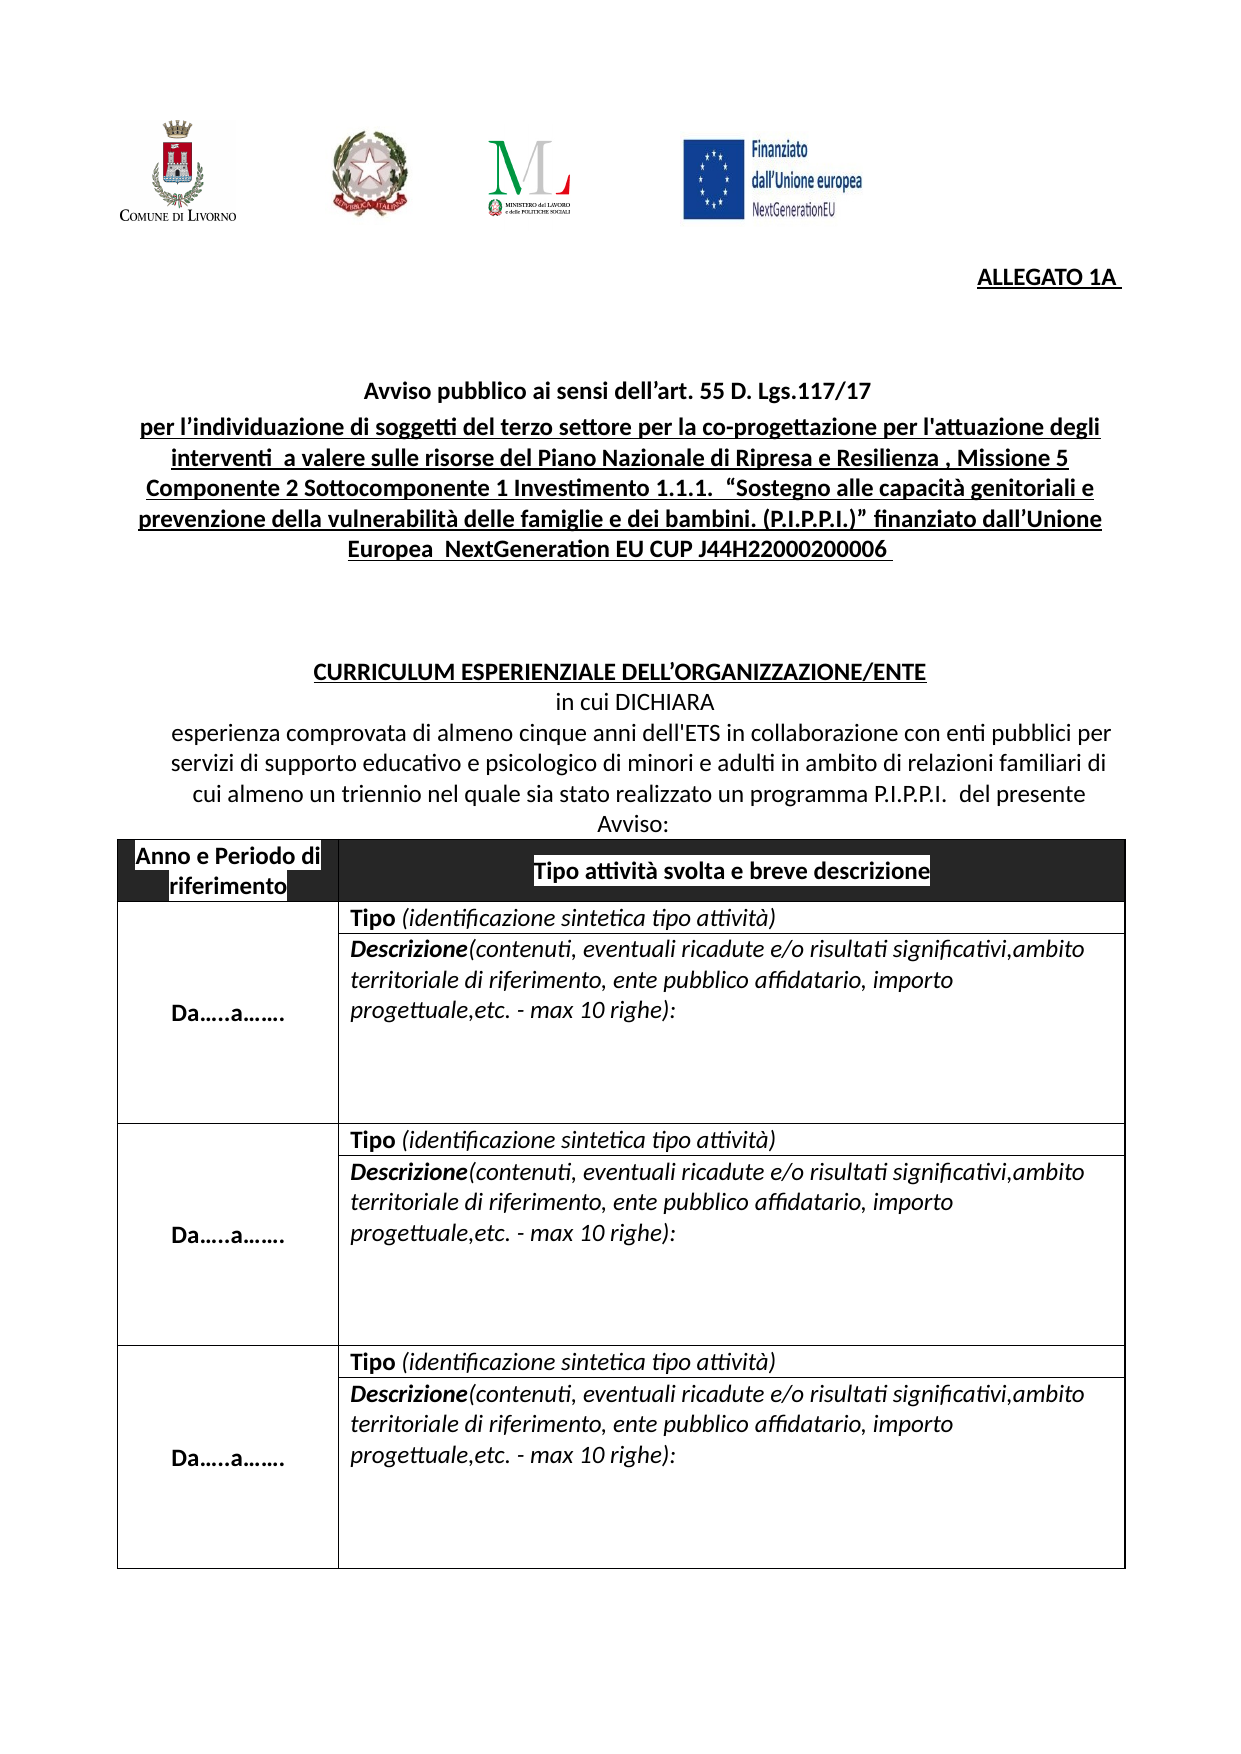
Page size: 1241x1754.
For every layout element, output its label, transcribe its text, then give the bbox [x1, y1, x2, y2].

text ALLEGATO 1A [118, 261, 1122, 292]
text CURRICULUM ESPERIENZIALE DELL’ORGANIZZAZIONE/ENTE [118, 656, 1122, 686]
list esperienza comprovata di almeno cinque anni dell'ETS in collaborazione con enti pubblici per servizi di supporto educativo e psicologico di minori e adulti in ambito di relazioni familiari di cui almeno un triennio nel quale sia stato realizzato un programma P.I.P.P.I. del presente Avviso: [118, 717, 1122, 839]
table_cell Tipo (identificazione sintetica tipo attività) [339, 1124, 1124, 1155]
table_cell Descrizione(contenuti, eventuali ricadute e/o risultati significativi,ambito territoriale di riferimento, ente pubblico affidatario, importo progettuale,etc. - max 10 righe): [339, 934, 1124, 1123]
picture [680, 131, 864, 227]
text Avviso pubblico ai sensi dell’art. 55 D. Lgs.117/17 [118, 353, 1117, 411]
table_cell Da…..a……. [118, 1124, 338, 1345]
table_header Tipo attività svolta e breve descrizione [339, 840, 1124, 901]
table_cell Descrizione(contenuti, eventuali ricadute e/o risultati significativi,ambito territoriale di riferimento, ente pubblico affidatario, importo progettuale,etc. - max 10 righe): [339, 1156, 1124, 1345]
list in cui DICHIARA [118, 686, 1122, 717]
table_cell Tipo (identificazione sintetica tipo attività) [339, 902, 1124, 932]
table_header Anno e Periodo di riferimento [118, 840, 338, 901]
table_cell Da…..a……. [118, 1346, 338, 1568]
table_cell Tipo (identificazione sintetica tipo attività) [339, 1346, 1124, 1377]
table_cell Da…..a……. [118, 902, 338, 1123]
table_cell Descrizione(contenuti, eventuali ricadute e/o risultati significativi,ambito territoriale di riferimento, ente pubblico affidatario, importo progettuale,etc. - max 10 righe): [339, 1378, 1124, 1568]
picture [119, 120, 237, 222]
text per l’individuazione di soggetti del terzo settore per la co-progettazione per l'attuazione degli interventi a valere sulle risorse del Piano Nazionale di Ripresa e Resilienza , Missione 5 Componente 2 Sottocomponente 1 Investimento 1.1.1. “Sostegno alle capacità genitoriali e prevenzione della vulnerabilità delle famiglie e dei bambini. (P.I.P.P.I.)” finanziato dall’Unione Europea NextGeneration EU CUP J44H22000200006 [118, 411, 1122, 564]
